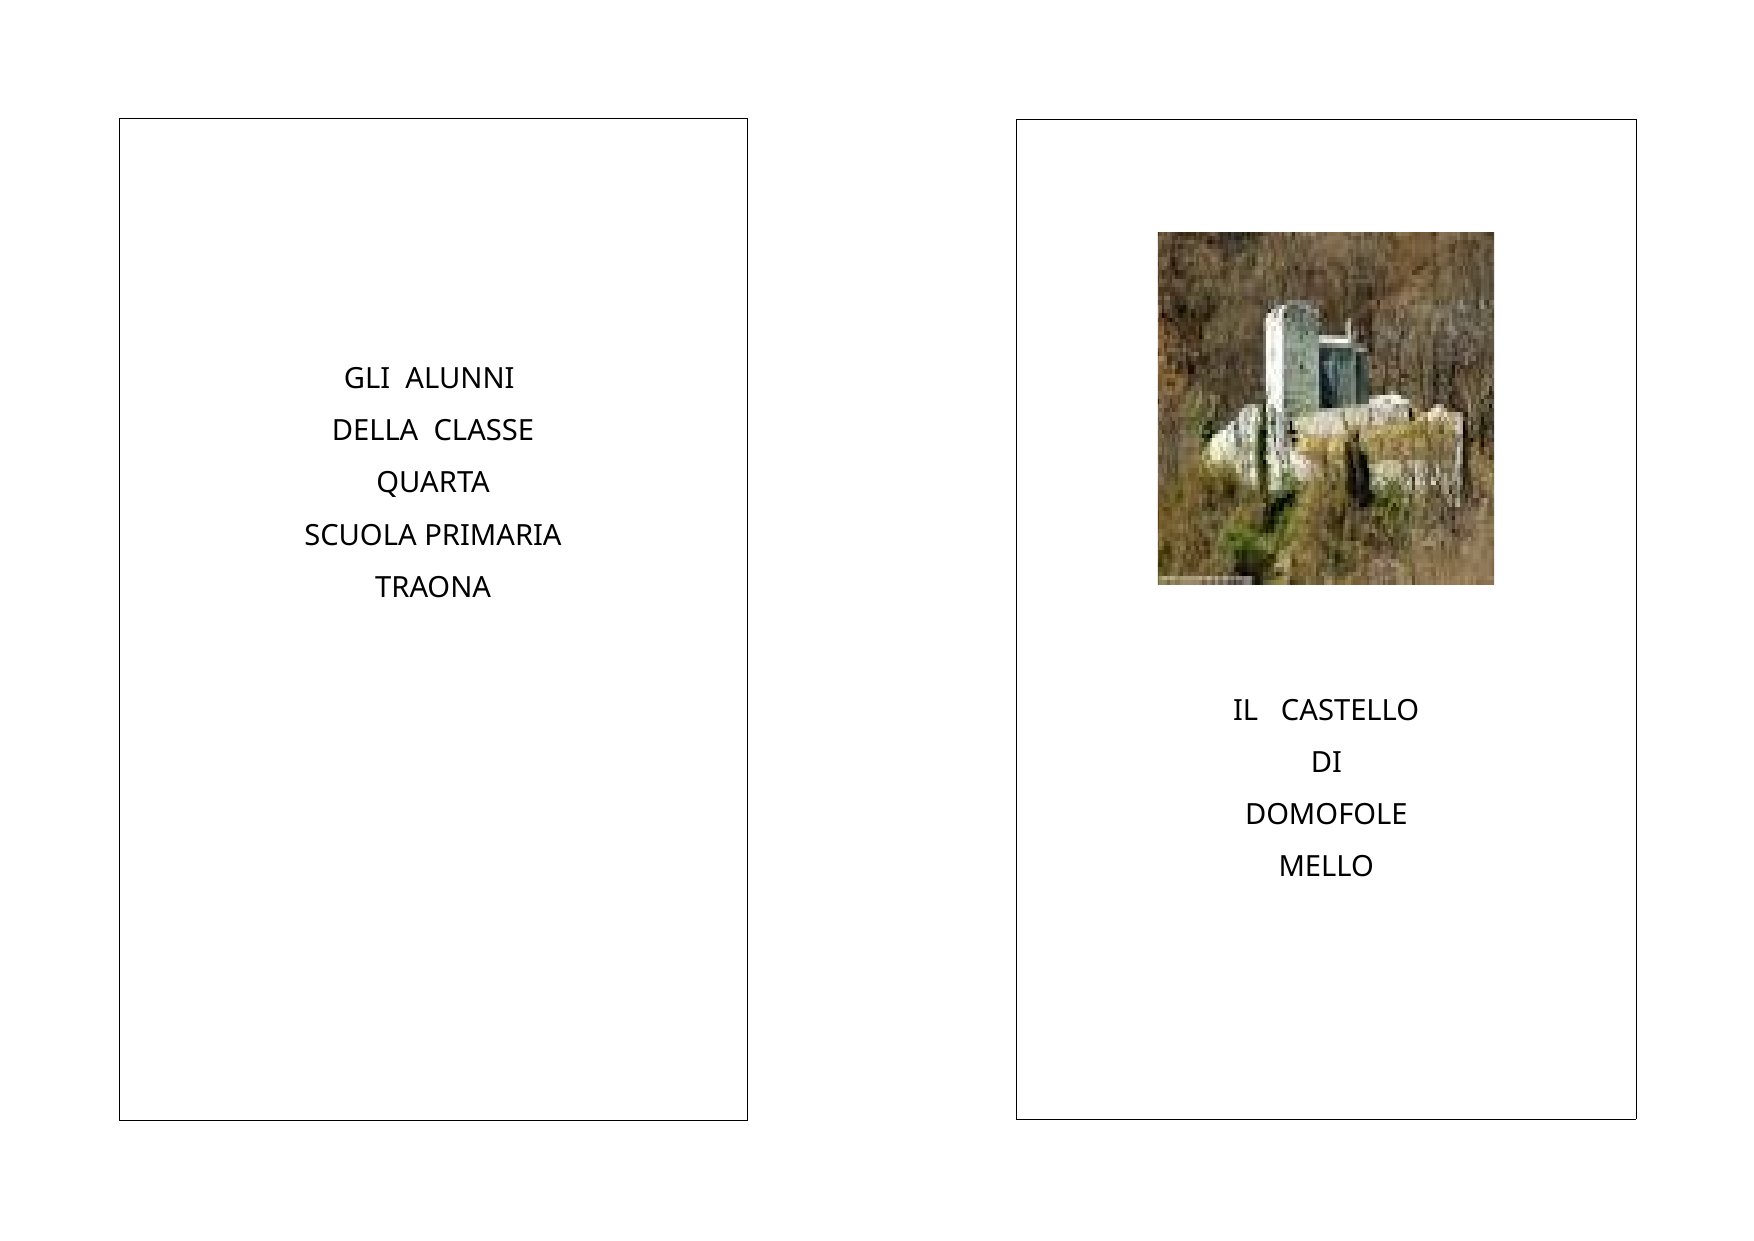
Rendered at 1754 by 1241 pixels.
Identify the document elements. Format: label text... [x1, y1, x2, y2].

text MELLO [1025, 845, 1627, 885]
text IL CASTELLO [1025, 689, 1627, 728]
text DELLA CLASSE [128, 409, 738, 449]
text GLI ALUNNI [128, 357, 738, 397]
text SCUOLA PRIMARIA [128, 514, 738, 554]
picture [1157, 232, 1495, 585]
text DOMOFOLE [1025, 793, 1627, 833]
text QUARTA [128, 462, 738, 501]
text TRAONA [128, 566, 738, 606]
text DI [1025, 741, 1627, 781]
